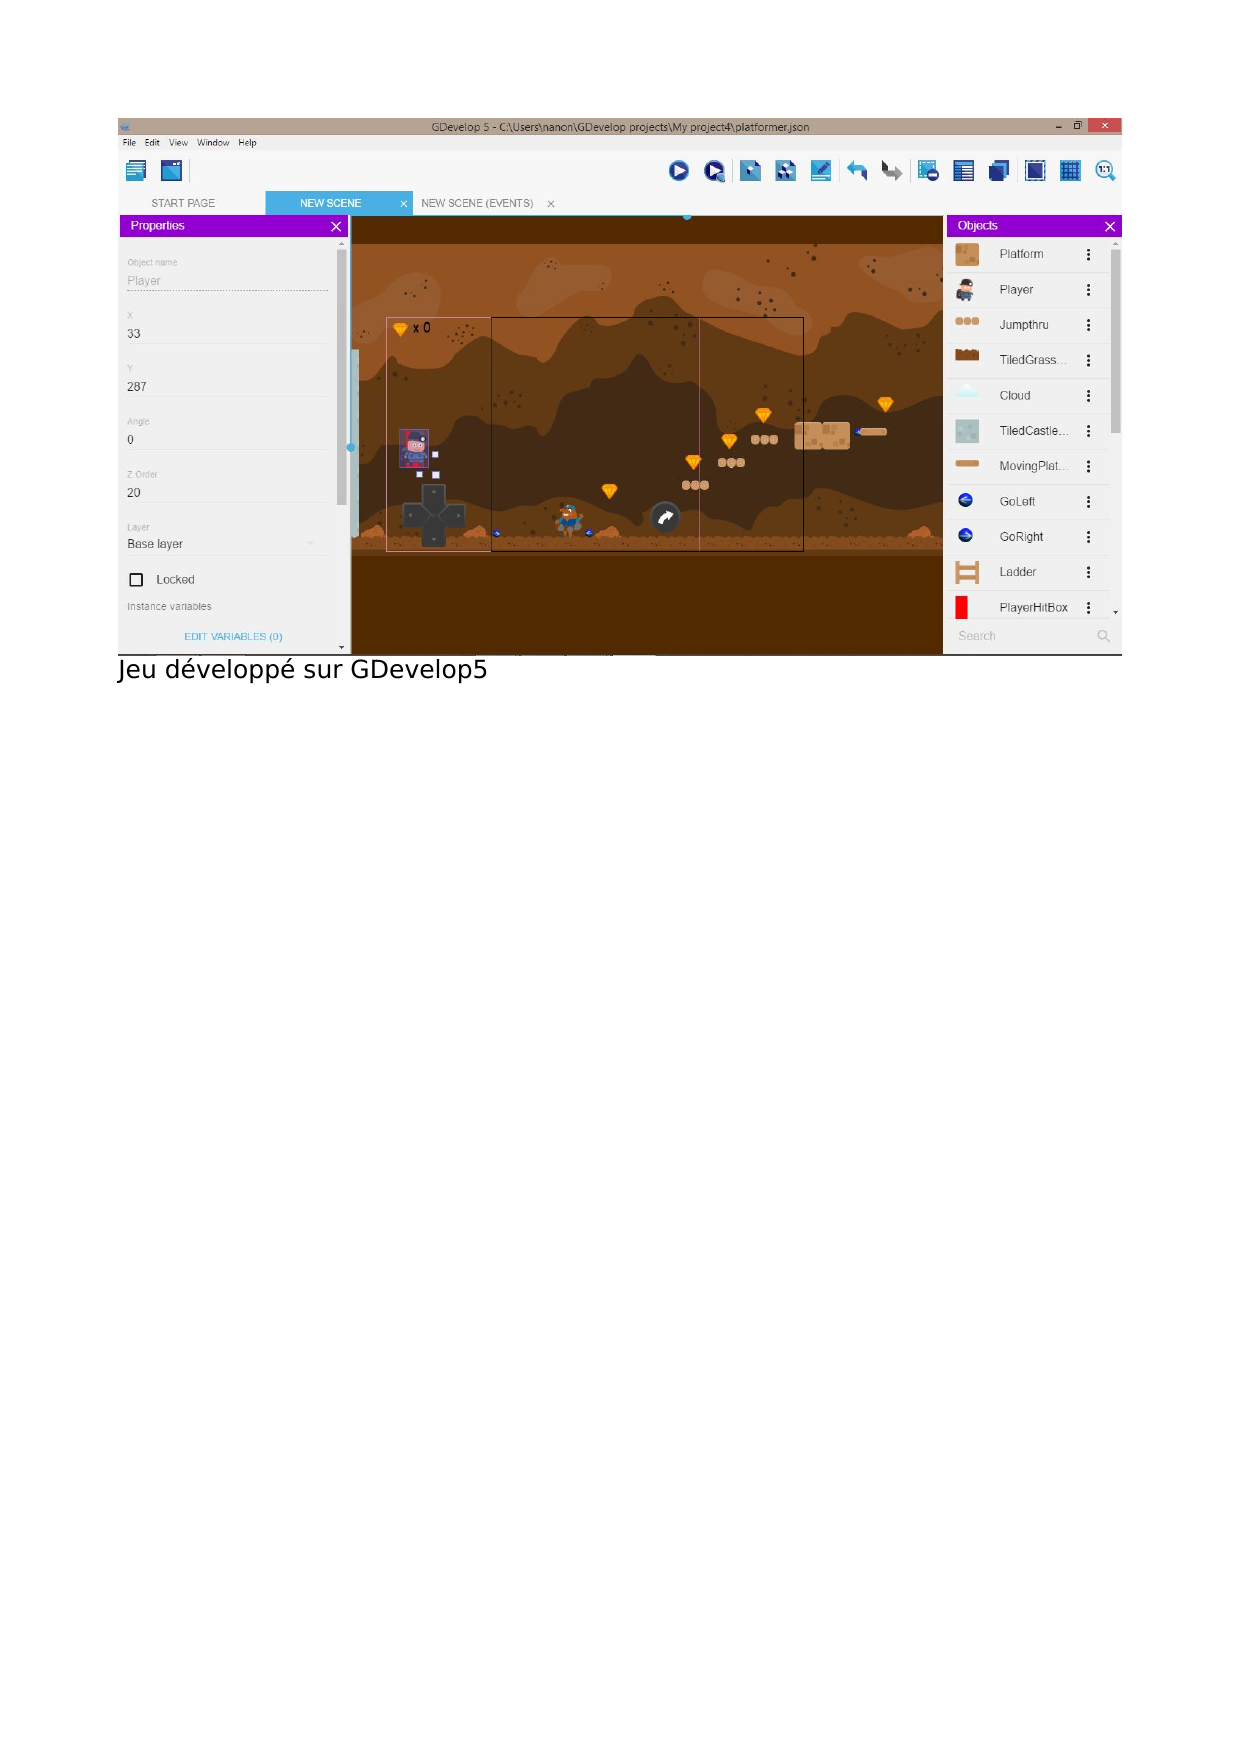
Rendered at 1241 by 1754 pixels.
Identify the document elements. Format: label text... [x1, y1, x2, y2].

text Jeu développé sur GDevelop5 [118, 656, 1122, 684]
picture [118, 118, 1123, 656]
